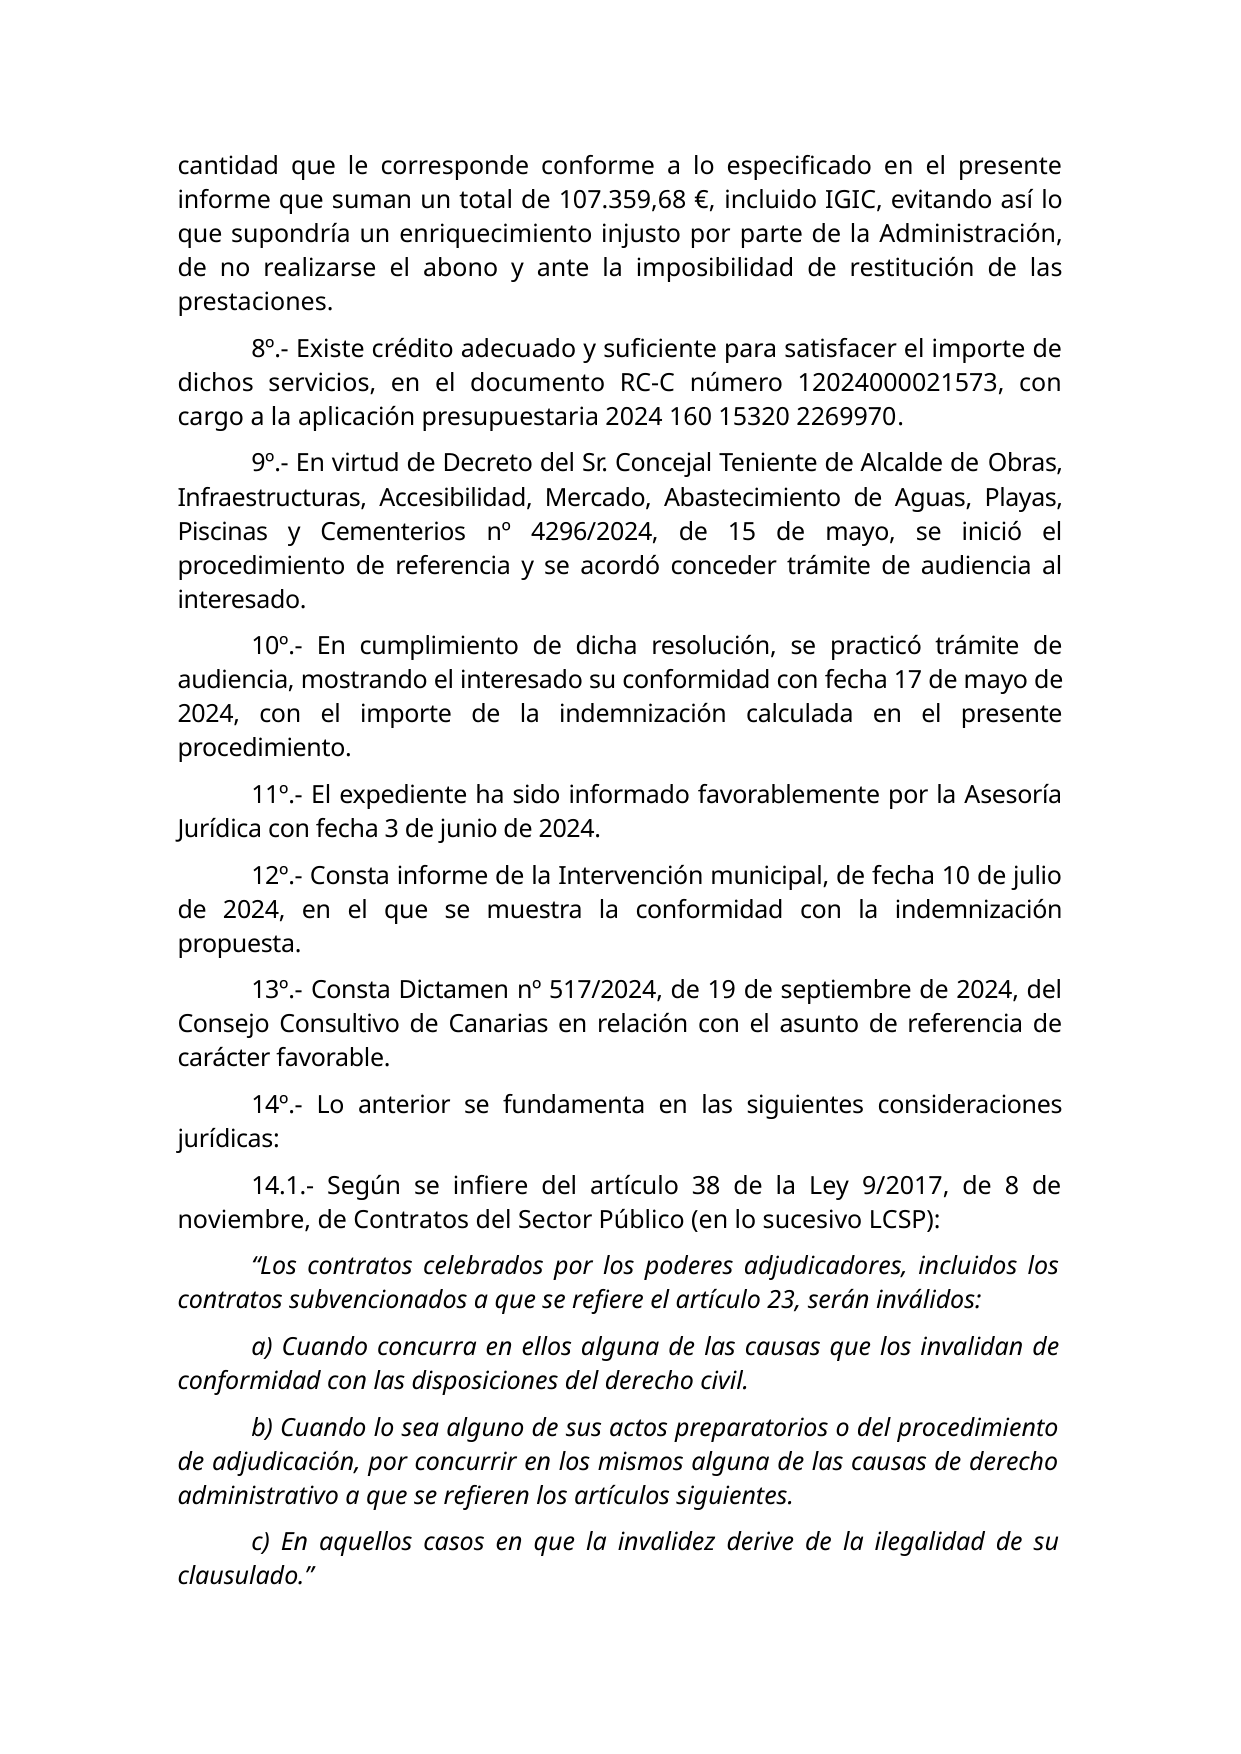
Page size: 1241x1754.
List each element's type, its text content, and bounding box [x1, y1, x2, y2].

text a) Cuando concurra en ellos alguna de las causas que los invalidan de conformidad con las disposiciones del derecho civil. [177, 1328, 1063, 1397]
text b) Cuando lo sea alguno de sus actos preparatorios o del procedimiento de adjudicación, por concurrir en los mismos alguna de las causas de derecho administrativo a que se refieren los artículos siguientes. [177, 1409, 1063, 1511]
text 9º.- En virtud de Decreto del Sr. Concejal Teniente de Alcalde de Obras, Infraestructuras, Accesibilidad, Mercado, Abastecimiento de Aguas, Playas, Piscinas y Cementerios nº 4296/2024, de 15 de mayo, se inició el procedimiento de referencia y se acordó conceder trámite de audiencia al interesado. [177, 445, 1063, 615]
text 13º.- Consta Dictamen nº 517/2024, de 19 de septiembre de 2024, del Consejo Consultivo de Canarias en relación con el asunto de referencia de carácter favorable. [177, 972, 1063, 1074]
text “Los contratos celebrados por los poderes adjudicadores, incluidos los contratos subvencionados a que se refiere el artículo 23, serán inválidos: [177, 1248, 1063, 1316]
text cantidad que le corresponde conforme a lo especificado en el presente informe que suman un total de 107.359,68 €, incluido IGIC, evitando así lo que supondría un enriquecimiento injusto por parte de la Administración, de no realizarse el abono y ante la imposibilidad de restitución de las prestaciones. [177, 148, 1063, 318]
text 8º.- Existe crédito adecuado y suficiente para satisfacer el importe de dichos servicios, en el documento RC-C número 12024000021573, con cargo a la aplicación presupuestaria 2024 160 15320 2269970. [177, 330, 1063, 433]
text 11º.- El expediente ha sido informado favorablemente por la Asesoría Jurídica con fecha 3 de junio de 2024. [177, 777, 1063, 845]
text c) En aquellos casos en que la invalidez derive de la ilegalidad de su clausulado.” [177, 1524, 1063, 1592]
text 14.1.- Según se infiere del artículo 38 de la Ley 9/2017, de 8 de noviembre, de Contratos del Sector Público (en lo sucesivo LCSP): [177, 1167, 1063, 1235]
text 10º.- En cumplimiento de dicha resolución, se practicó trámite de audiencia, mostrando el interesado su conformidad con fecha 17 de mayo de 2024, con el importe de la indemnización calculada en el presente procedimiento. [177, 628, 1063, 764]
text 12º.- Consta informe de la Intervención municipal, de fecha 10 de julio de 2024, en el que se muestra la conformidad con la indemnización propuesta. [177, 857, 1063, 959]
text 14º.- Lo anterior se fundamenta en las siguientes consideraciones jurídicas: [177, 1087, 1063, 1155]
